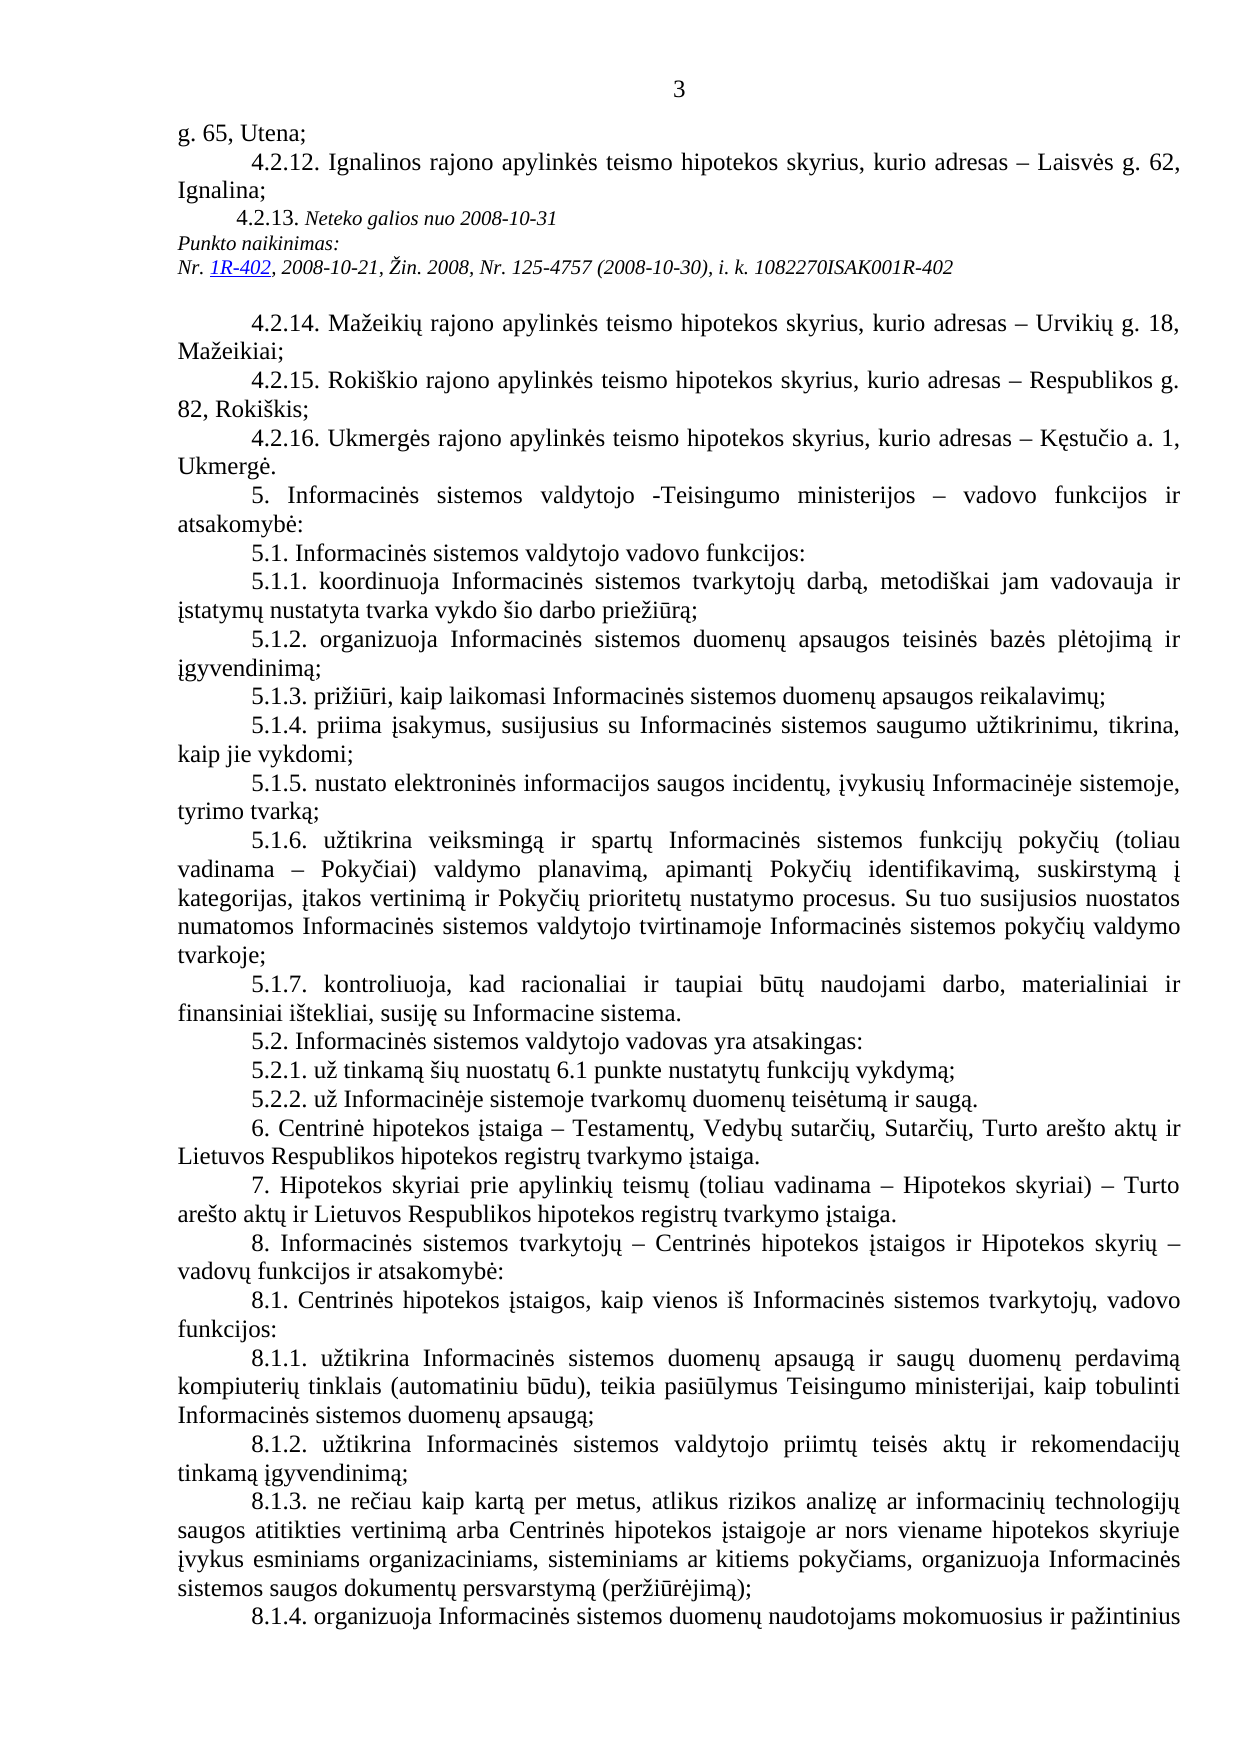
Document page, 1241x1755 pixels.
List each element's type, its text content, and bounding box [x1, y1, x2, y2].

text 4.2.16. Ukmergės rajono apylinkės teismo hipotekos skyrius, kurio adresas – Kęstučio a. 1, Ukmergė. [177, 423, 1181, 480]
text 5.1.3. prižiūri, kaip laikomasi Informacinės sistemos duomenų apsaugos reikalavimų; [177, 681, 1181, 710]
text 8.1.2. užtikrina Informacinės sistemos valdytojo priimtų teisės aktų ir rekomendacijų tinkamą įgyvendinimą; [177, 1429, 1181, 1486]
text 5.1.5. nustato elektroninės informacijos saugos incidentų, įvykusių Informacinėje sistemoje, tyrimo tvarką; [177, 768, 1181, 825]
text g. 65, Utena; [177, 118, 1181, 147]
text 4.2.12. Ignalinos rajono apylinkės teismo hipotekos skyrius, kurio adresas – Laisvės g. 62, Ignalina; [177, 147, 1181, 204]
text 5.1.6. užtikrina veiksmingą ir spartų Informacinės sistemos funkcijų pokyčių (toliau vadinama – Pokyčiai) valdymo planavimą, apimantį Pokyčių identifikavimą, suskirstymą į kategorijas, įtakos vertinimą ir Pokyčių prioritetų nustatymo procesus. Su tuo susijusios nuostatos numatomos Informacinės sistemos valdytojo tvirtinamoje Informacinės sistemos pokyčių valdymo tvarkoje; [177, 825, 1181, 969]
text 5.1. Informacinės sistemos valdytojo vadovo funkcijos: [177, 538, 1181, 566]
text 5.1.4. priima įsakymus, susijusius su Informacinės sistemos saugumo užtikrinimu, tikrina, kaip jie vykdomi; [177, 710, 1181, 768]
text 8.1. Centrinės hipotekos įstaigos, kaip vienos iš Informacinės sistemos tvarkytojų, vadovo funkcijos: [177, 1285, 1181, 1343]
text Punkto naikinimas: [177, 231, 1181, 255]
text 5.2.2. už Informacinėje sistemoje tvarkomų duomenų teisėtumą ir saugą. [177, 1084, 1181, 1113]
text 8.1.3. ne rečiau kaip kartą per metus, atlikus rizikos analizę ar informacinių technologijų saugos atitikties vertinimą arba Centrinės hipotekos įstaigoje ar nors viename hipotekos skyriuje įvykus esminiams organizaciniams, sisteminiams ar kitiems pokyčiams, organizuoja Informacinės sistemos saugos dokumentų persvarstymą (peržiūrėjimą); [177, 1486, 1181, 1601]
text Nr. 1R-402, 2008-10-21, Žin. 2008, Nr. 125-4757 (2008-10-30), i. k. 1082270ISAK001R-402 [177, 255, 1181, 279]
text 4.2.14. Mažeikių rajono apylinkės teismo hipotekos skyrius, kurio adresas – Urvikių g. 18, Mažeikiai; [177, 308, 1181, 365]
text 7. Hipotekos skyriai prie apylinkių teismų (toliau vadinama – Hipotekos skyriai) – Turto arešto aktų ir Lietuvos Respublikos hipotekos registrų tvarkymo įstaiga. [177, 1170, 1181, 1228]
text 8. Informacinės sistemos tvarkytojų – Centrinės hipotekos įstaigos ir Hipotekos skyrių – vadovų funkcijos ir atsakomybė: [177, 1228, 1181, 1285]
text 5.1.7. kontroliuoja, kad racionaliai ir taupiai būtų naudojami darbo, materialiniai ir finansiniai ištekliai, susiję su Informacine sistema. [177, 969, 1181, 1026]
text 8.1.4. organizuoja Informacinės sistemos duomenų naudotojams mokomuosius ir pažintinius [177, 1601, 1181, 1630]
text 8.1.1. užtikrina Informacinės sistemos duomenų apsaugą ir saugų duomenų perdavimą kompiuterių tinklais (automatiniu būdu), teikia pasiūlymus Teisingumo ministerijai, kaip tobulinti Informacinės sistemos duomenų apsaugą; [177, 1343, 1181, 1429]
text 4.2.15. Rokiškio rajono apylinkės teismo hipotekos skyrius, kurio adresas – Respublikos g. 82, Rokiškis; [177, 365, 1181, 423]
text 4.2.13. Neteko galios nuo 2008-10-31 [177, 204, 1181, 231]
text 5.2. Informacinės sistemos valdytojo vadovas yra atsakingas: [177, 1026, 1181, 1055]
text 5.1.1. koordinuoja Informacinės sistemos tvarkytojų darbą, metodiškai jam vadovauja ir įstatymų nustatyta tvarka vykdo šio darbo priežiūrą; [177, 566, 1181, 624]
text 5. Informacinės sistemos valdytojo -Teisingumo ministerijos – vadovo funkcijos ir atsakomybė: [177, 480, 1181, 538]
text 5.1.2. organizuoja Informacinės sistemos duomenų apsaugos teisinės bazės plėtojimą ir įgyvendinimą; [177, 624, 1181, 681]
text 5.2.1. už tinkamą šių nuostatų 6.1 punkte nustatytų funkcijų vykdymą; [177, 1055, 1181, 1084]
text 6. Centrinė hipotekos įstaiga – Testamentų, Vedybų sutarčių, Sutarčių, Turto arešto aktų ir Lietuvos Respublikos hipotekos registrų tvarkymo įstaiga. [177, 1113, 1181, 1170]
